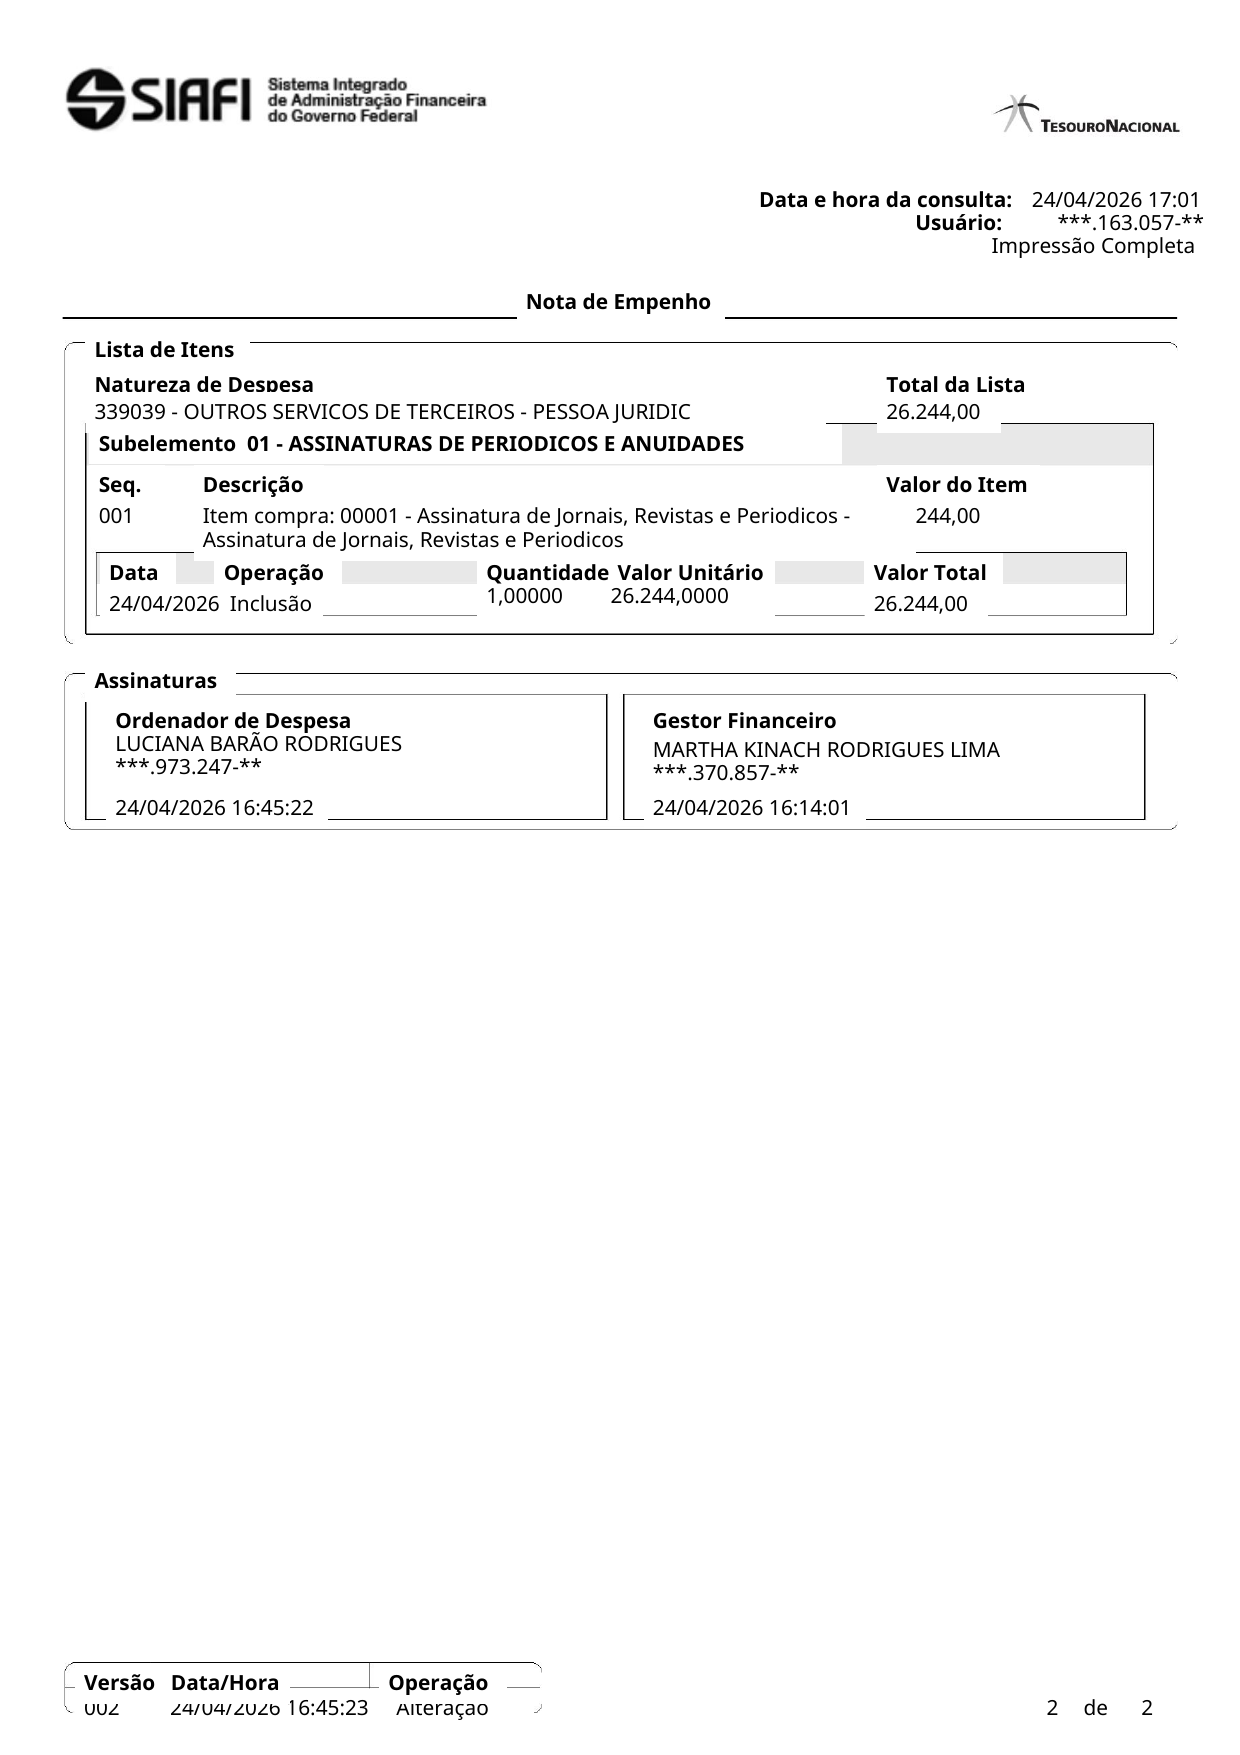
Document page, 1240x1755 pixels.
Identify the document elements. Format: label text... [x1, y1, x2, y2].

text Ordenador de Despesa [115, 709, 443, 733]
text Valor do Item [886, 474, 1031, 497]
text Valor Total [873, 562, 994, 585]
text Impressão Completa [991, 235, 1229, 258]
text Assinatura de Jornais, Revistas e Periodicos [203, 529, 907, 552]
text MARTHA KINACH RODRIGUES LIMA [653, 739, 1047, 762]
text Item compra: 00001 - Assinatura de Jornais, Revistas e Periodicos - [203, 505, 907, 529]
text 002 24/04/2026 16:45:23 Alteração [457, 1697, 517, 1720]
text 26.244,00 [916, 506, 992, 529]
text Assinaturas [94, 670, 227, 693]
picture [64, 660, 1178, 830]
text 24/04/2026 Inclusão [109, 593, 314, 616]
picture [64, 329, 1178, 644]
text 002 24/04/2026 16:45:23 Alteração [84, 1697, 460, 1720]
text Subelemento 01 - ASSINATURAS DE PERIODICOS E ANUIDADES [98, 432, 833, 456]
text Versão Data/Hora [84, 1672, 281, 1695]
text Total da Lista [886, 374, 1034, 397]
text 24/04/2026 16:45:22 [115, 797, 320, 820]
text Gestor Financeiro [653, 709, 844, 733]
text 339039 - OUTROS SERVICOS DE TERCEIROS - PESSOA JURIDIC [94, 401, 817, 424]
text LUCIANA BARÃO RODRIGUES [115, 733, 443, 756]
text 26.244,00 [873, 594, 980, 616]
text 2 [1046, 1697, 1071, 1720]
text Natureza de Despesa [94, 374, 317, 392]
text 1,00000 26.244,0000 [486, 585, 766, 608]
text ***.973.247-** [115, 756, 443, 779]
text de [1083, 1697, 1120, 1720]
picture [60, 66, 522, 134]
text Descrição [203, 474, 316, 497]
text Usuário: ***.163.057-** [915, 212, 1229, 235]
text Operação [223, 562, 333, 585]
text Lista de Itens [94, 339, 241, 362]
text Operação [388, 1672, 498, 1695]
text Nota de Empenho [526, 291, 716, 314]
text 2 [1141, 1697, 1166, 1720]
text Data [109, 562, 167, 585]
text ***.370.857-** [653, 762, 1047, 785]
picture [62, 317, 517, 321]
text 001 [98, 506, 147, 529]
text Quantidade Valor Unitário [486, 562, 766, 585]
text Seq. [98, 474, 156, 497]
text 26.244,00 [886, 401, 992, 424]
picture [725, 317, 1178, 321]
text 24/04/2026 16:14:01 [653, 797, 857, 820]
picture [64, 1662, 542, 1713]
picture [985, 83, 1191, 144]
text Data e hora da consulta: 24/04/2026 17:01 [759, 189, 1229, 212]
